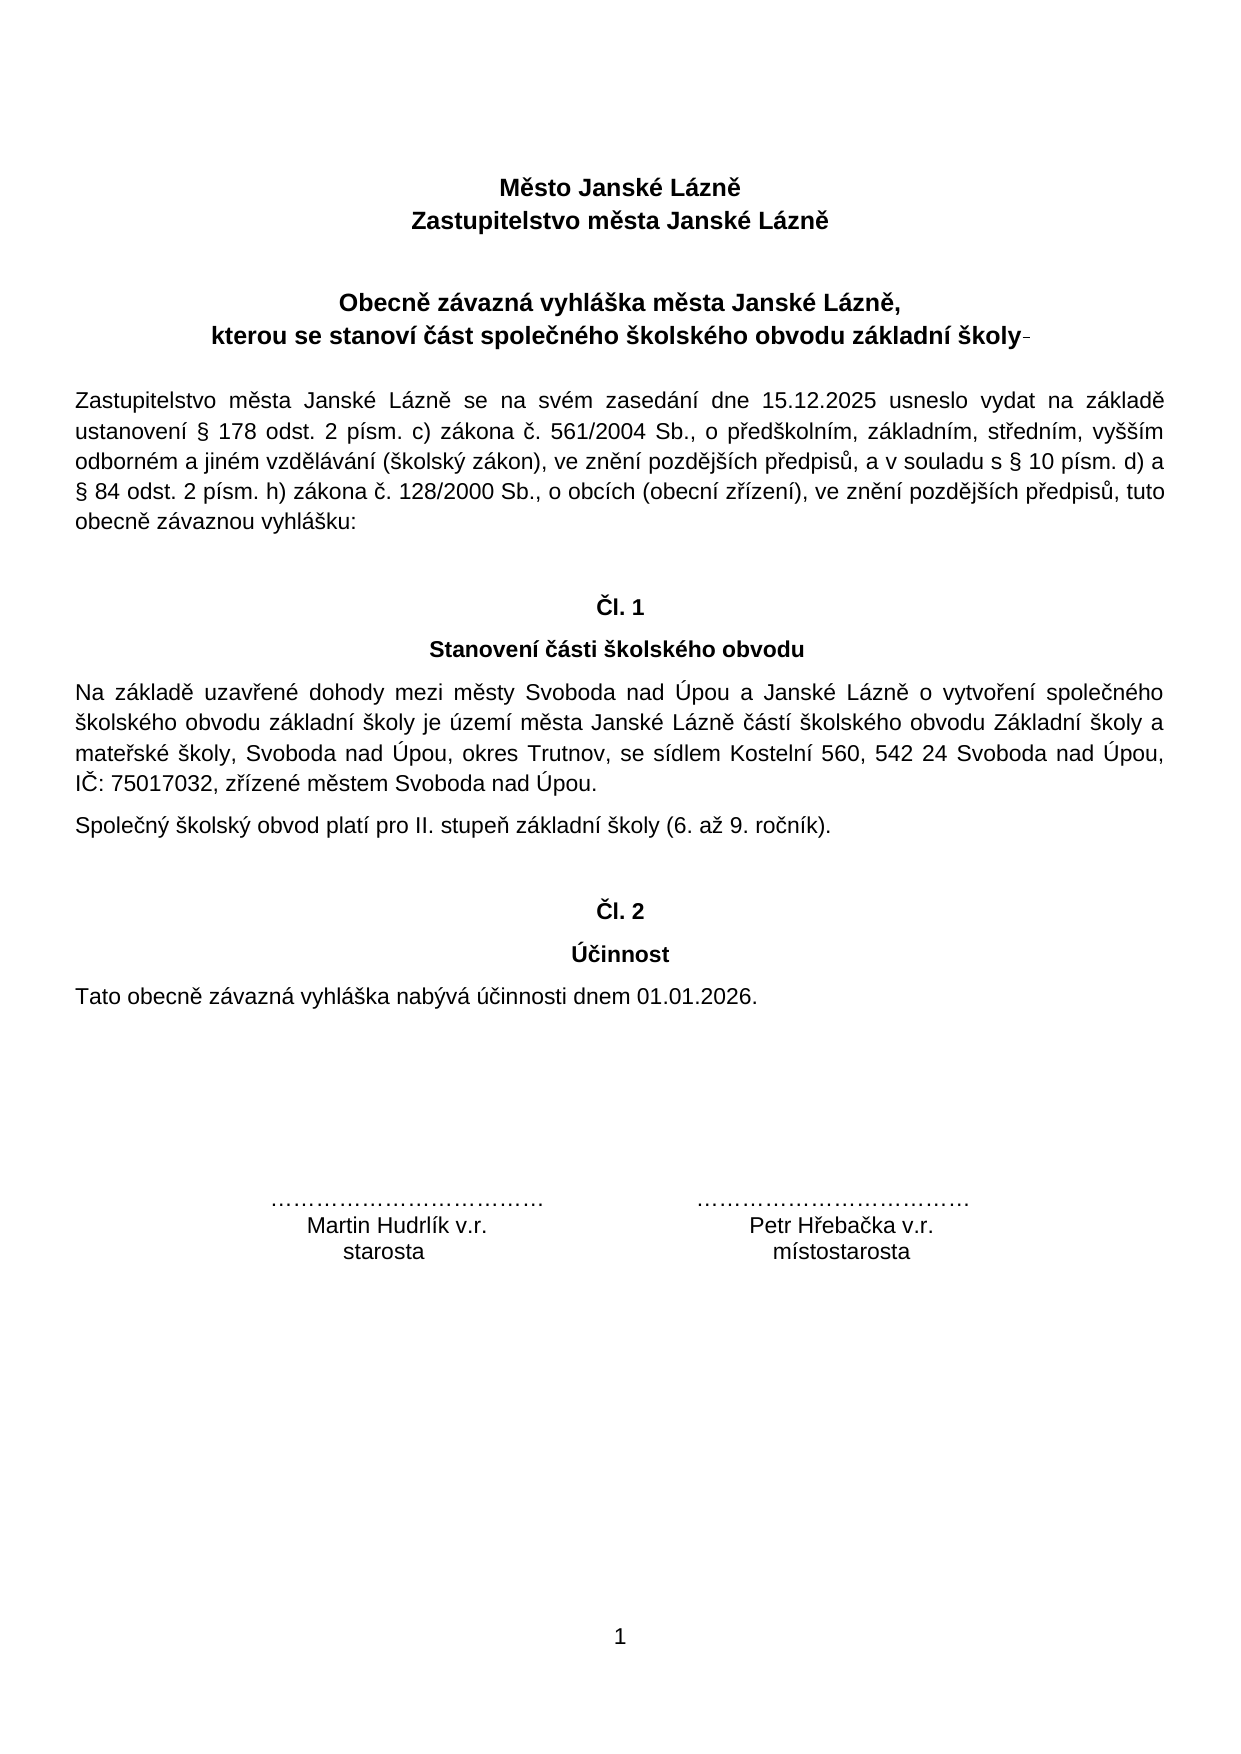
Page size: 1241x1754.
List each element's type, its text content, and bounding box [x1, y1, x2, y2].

text Město Janské Lázně [75, 173, 1165, 202]
text Zastupitelstvo města Janské Lázně se na svém zasedání dne 15.12.2025 usneslo vydat na základě ustanovení § 178 odst. 2 písm. c) zákona č. 561/2004 Sb., o předškolním, základním, středním, vyšším odborném a jiném vzdělávání (školský zákon), ve znění pozdějších předpisů, a v souladu s § 10 písm. d) a § 84 odst. 2 písm. h) zákona č. 128/2000 Sb., o obcích (obecní zřízení), ve znění pozdějších předpisů, tuto obecně závaznou vyhlášku: [75, 387, 1165, 534]
text Na základě uzavřené dohody mezi městy Svoboda nad Úpou a Janské Lázně o vytvoření společného školského obvodu základní školy je území města Janské Lázně částí školského obvodu Základní školy a mateřské školy, Svoboda nad Úpou, okres Trutnov, se sídlem Kostelní 560, 542 24 Svoboda nad Úpou, IČ: 75017032, zřízené městem Svoboda nad Úpou. [75, 679, 1165, 796]
text starosta místostarosta [75, 1238, 1165, 1264]
text Martin Hudrlík v.r. Petr Hřebačka v.r. [75, 1212, 1165, 1238]
text Tato obecně závazná vyhláška nabývá účinnosti dnem 01.01.2026. [75, 983, 1165, 1009]
text Stanovení části školského obvodu [75, 636, 1165, 663]
text ……………………………… ……………………………… [75, 1185, 1165, 1212]
text Účinnost [75, 941, 1165, 967]
text kterou se stanoví část společného školského obvodu základní školy [75, 321, 1165, 350]
text Zastupitelstvo města Janské Lázně [75, 206, 1165, 234]
text Obecně závazná vyhláška města Janské Lázně, [75, 288, 1165, 317]
text Čl. 1 [75, 594, 1165, 620]
text Čl. 2 [75, 898, 1165, 924]
text Společný školský obvod platí pro II. stupeň základní školy (6. až 9. ročník). [75, 812, 1165, 839]
